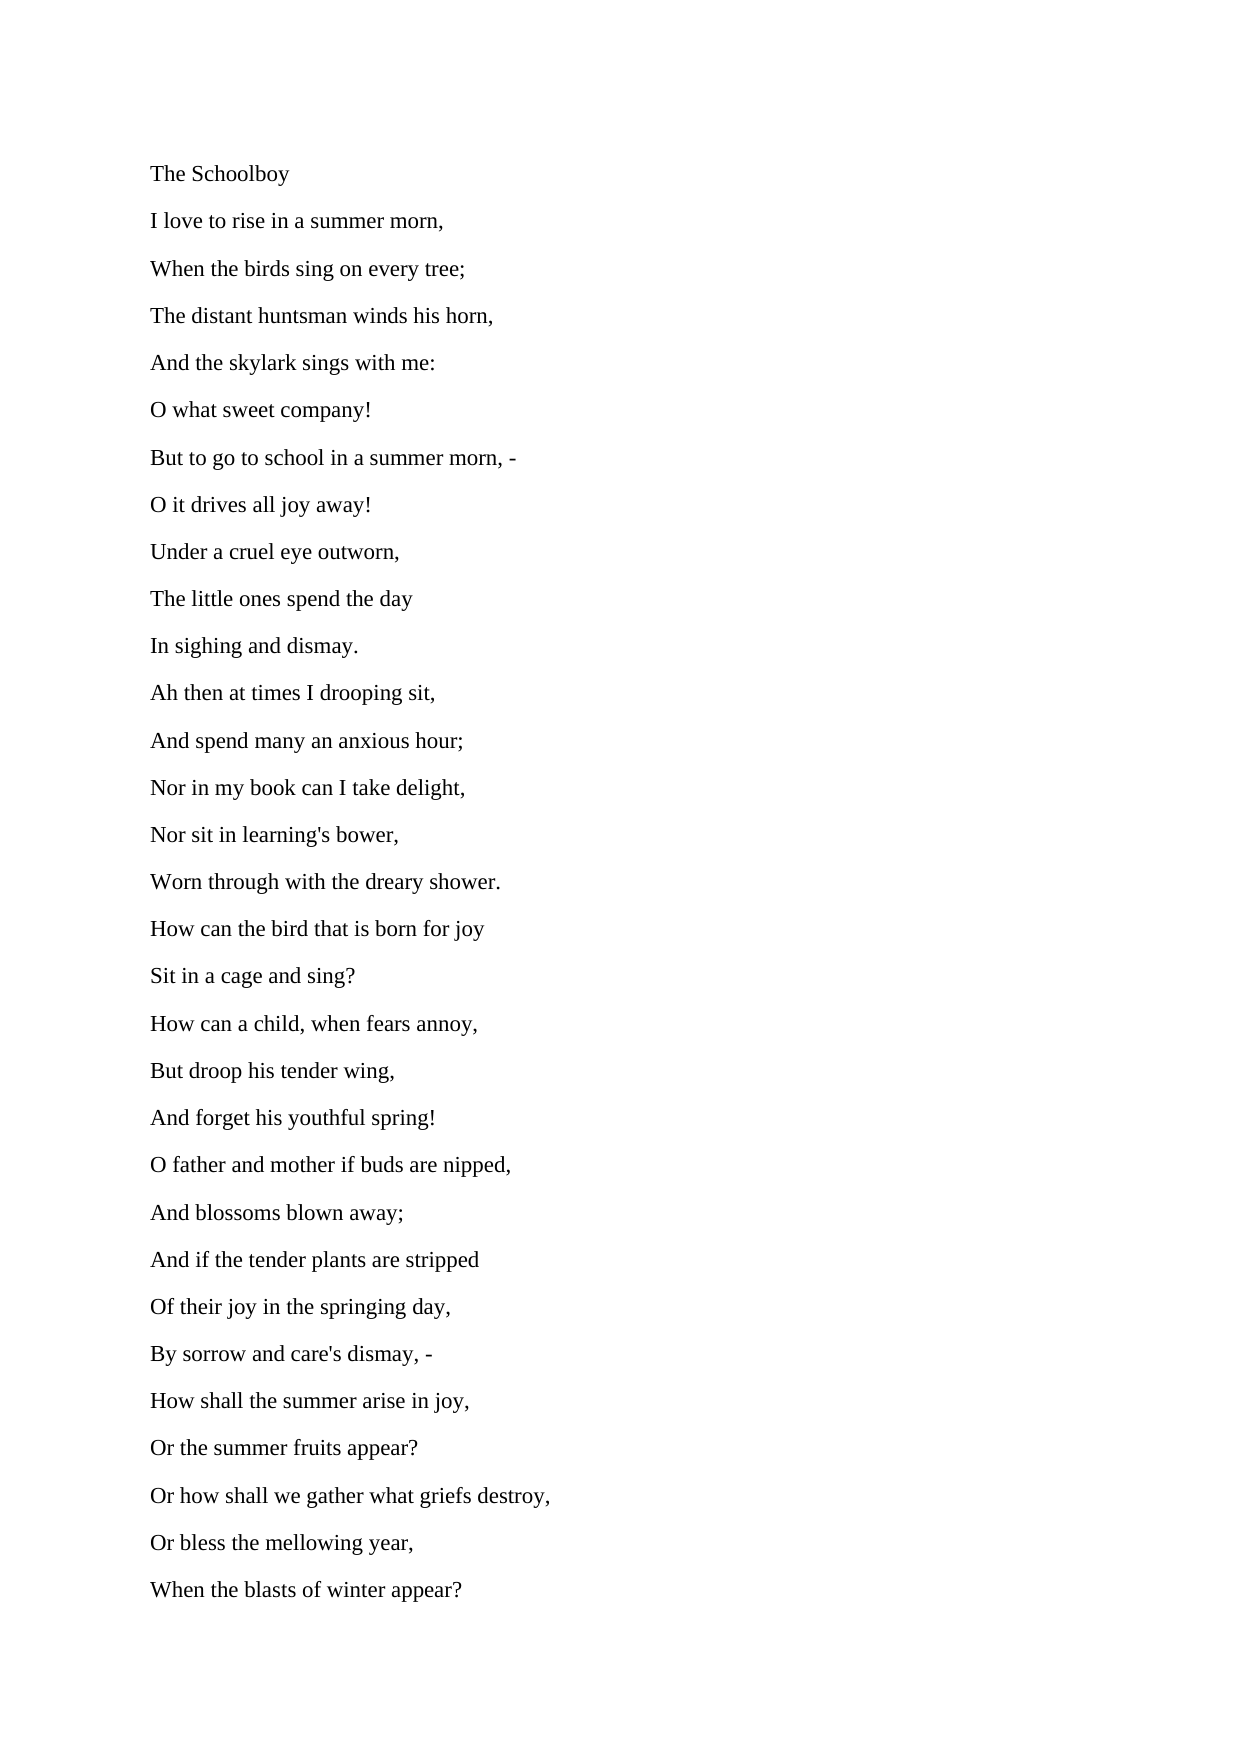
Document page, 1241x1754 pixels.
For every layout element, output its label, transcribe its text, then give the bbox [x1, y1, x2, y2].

text By sorrow and care's dismay, - [150, 1340, 1090, 1366]
text Nor sit in learning's bower, [150, 821, 1090, 847]
text O it drives all joy away! [150, 491, 1090, 517]
text Or bless the mellowing year, [150, 1529, 1090, 1555]
text And the skylark sings with me: [150, 349, 1090, 376]
text The distant huntsman winds his horn, [150, 302, 1090, 328]
text But droop his tender wing, [150, 1057, 1090, 1083]
text And forget his youthful spring! [150, 1104, 1090, 1131]
text But to go to school in a summer morn, - [150, 443, 1090, 470]
text Or the summer fruits appear? [150, 1434, 1090, 1461]
text And if the tender plants are stripped [150, 1246, 1090, 1272]
text Nor in my book can I take delight, [150, 774, 1090, 800]
text How can a child, when fears annoy, [150, 1010, 1090, 1036]
text Of their joy in the springing day, [150, 1293, 1090, 1319]
text The Schoolboy [150, 160, 1090, 187]
text O what sweet company! [150, 396, 1090, 423]
text How can the bird that is born for joy [150, 915, 1090, 942]
text I love to rise in a summer morn, [150, 208, 1090, 234]
text Sit in a cage and sing? [150, 963, 1090, 989]
text When the blasts of winter appear? [150, 1576, 1090, 1602]
text And spend many an anxious hour; [150, 727, 1090, 753]
text How shall the summer arise in joy, [150, 1387, 1090, 1414]
text When the birds sing on every tree; [150, 255, 1090, 281]
text Worn through with the dreary shower. [150, 868, 1090, 894]
text And blossoms blown away; [150, 1198, 1090, 1225]
text Or how shall we gather what griefs destroy, [150, 1482, 1090, 1508]
text O father and mother if buds are nipped, [150, 1151, 1090, 1178]
text Under a cruel eye outworn, [150, 538, 1090, 564]
text Ah then at times I drooping sit, [150, 679, 1090, 706]
text In sighing and dismay. [150, 632, 1090, 659]
text The little ones spend the day [150, 585, 1090, 611]
